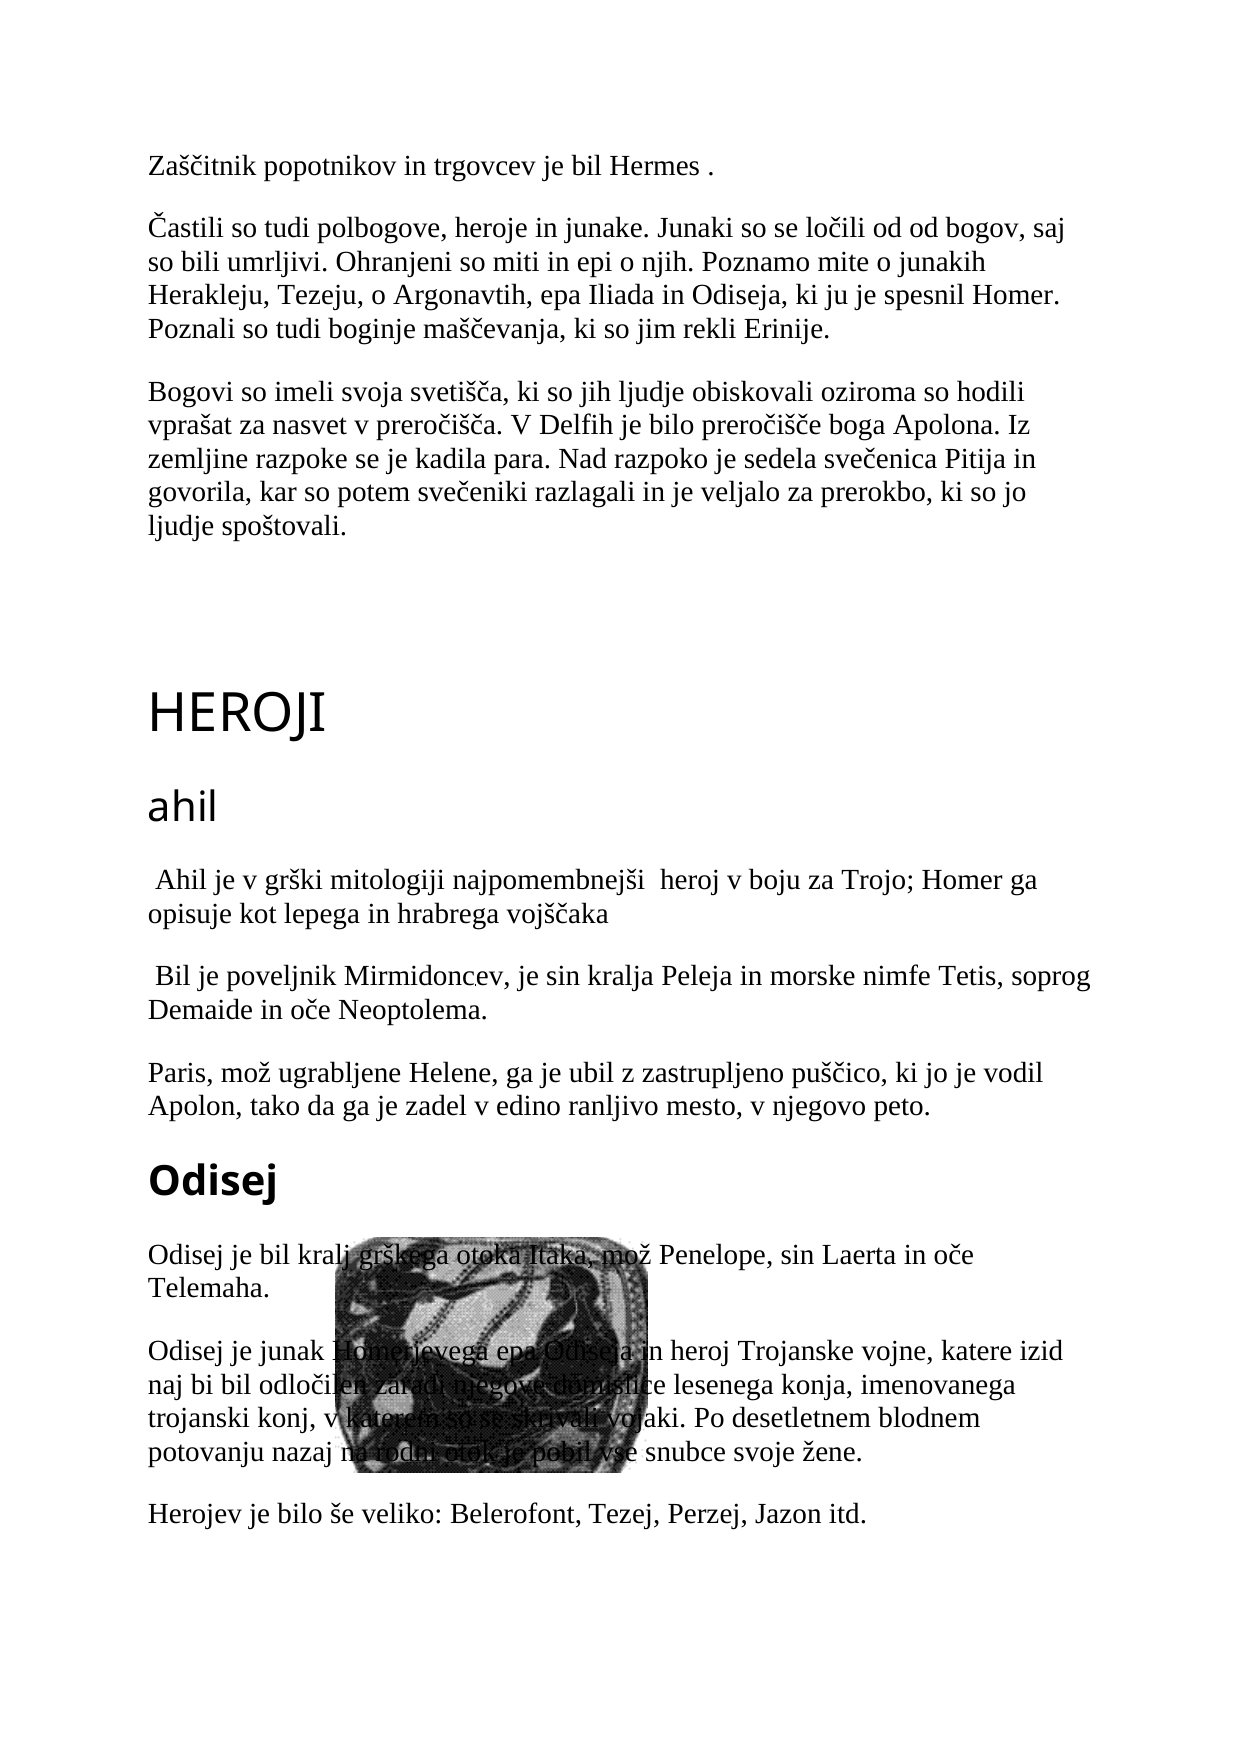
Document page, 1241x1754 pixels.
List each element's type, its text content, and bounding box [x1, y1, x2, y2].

text Odisej [148, 1151, 1093, 1208]
text Bil je poveljnik Mirmidonc ev, je sin kralja Peleja in morske nimfe Tetis, soprog Demaide in oče Neoptolema. [148, 958, 1093, 1026]
text Bogovi so imeli svoja svetišča, ki so jih ljudje obiskovali oziroma so hodili vprašat za nasvet v preročišča. V Delfih je bilo preročišče boga Apolona. Iz zemljine razpoke se je kadila para. Nad razpoko je sedela svečenica Pitija in govorila, kar so potem svečeniki razlagali in je veljalo za prerokbo, ki so jo ljudje spoštovali. [148, 374, 1093, 541]
text Zaščitnik popotnikov in trgovcev je bil Hermes . [148, 148, 1093, 181]
picture [335, 1467, 648, 1473]
text Paris, mož ugrabljene Helene, ga je ubil z zastrupljeno puščico, ki jo je vodil Apolon, tako da ga je zadel v edino ranljivo mesto, v njegovo peto. [148, 1055, 1093, 1122]
text Ahil je v grški mitologiji najpomembnejši heroj v boju za Trojo; Homer ga opisuje kot lepega in hrabrega vojščaka [148, 862, 1093, 929]
text Herojev je bilo še veliko: Belerofont, Tezej, Perzej, Jazon itd. [148, 1497, 1093, 1530]
text Odisej je junak Homerjevega epa Odiseja in heroj Trojanske vojne, katere izid naj bi bil odločilen zaradi njegove domislice lesenega konja, imenovanega trojanski konj, v katerem so se skrivali vojaki. Po desetletnem blodnem potovanju nazaj na rodni otok je pobil vse snubce svoje žene. [148, 1333, 1093, 1467]
text ahil [148, 776, 1093, 833]
picture [335, 1304, 648, 1333]
text Odisej je bil kralj grškega otoka Itaka, mož Penelope, sin Laerta in oče Telemaha. [148, 1237, 1093, 1304]
text HEROJI [148, 673, 1093, 747]
text Častili so tudi polbogove, heroje in junake. Junaki so se ločili od od bogov, saj so bili umrljivi. Ohranjeni so miti in epi o njih. Poznamo mite o junakih Herakleju, Tezeju, o Argonavtih, epa Iliada in Odiseja, ki ju je spesnil Homer. Poznali so tudi boginje maščevanja, ki so jim rekli Erinije. [148, 210, 1093, 344]
